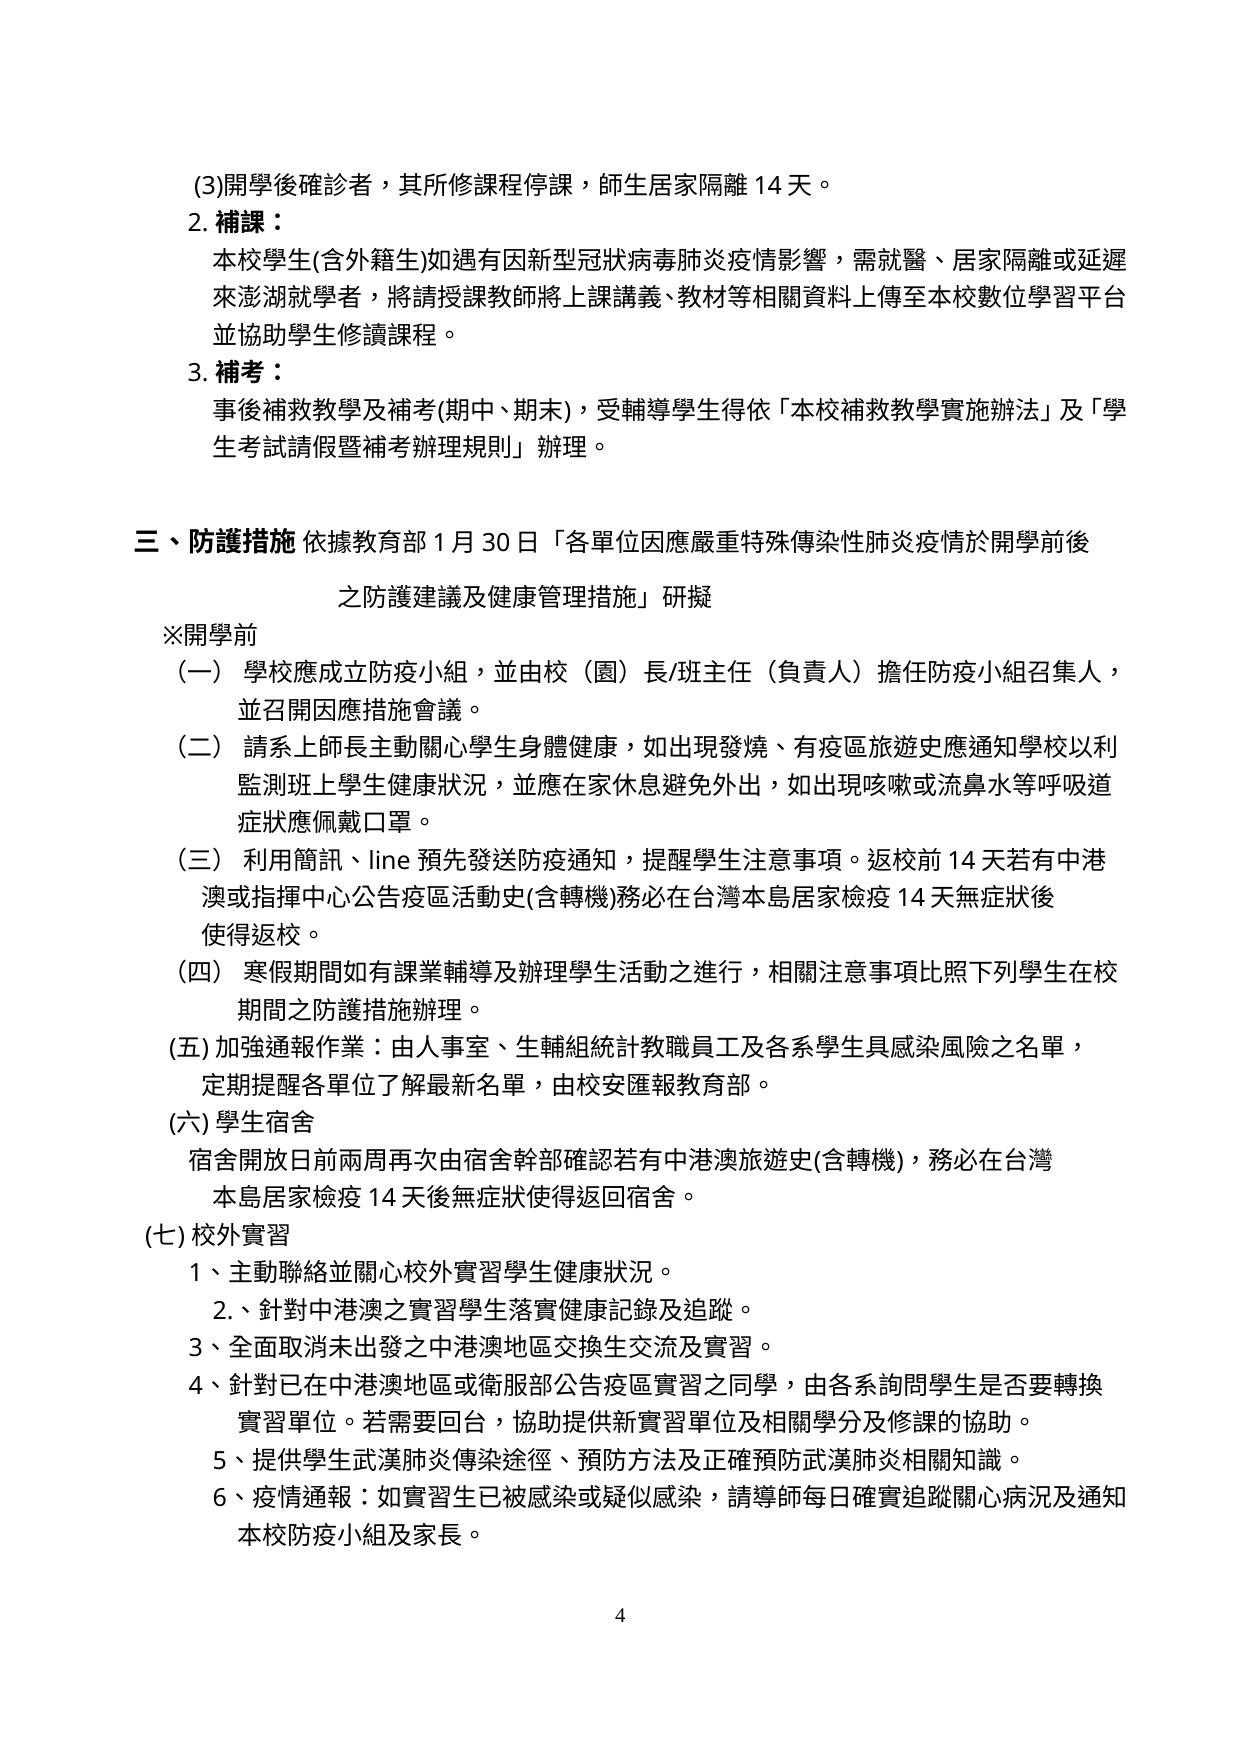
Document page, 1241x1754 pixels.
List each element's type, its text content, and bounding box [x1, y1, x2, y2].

text 4、針對已在中港澳地區或衛服部公告疫區實習之同學，由各系詢問學生是否要轉換 [162, 1364, 1128, 1402]
text （四） 寒假期間如有課業輔導及辦理學生活動之進行，相關注意事項比照下列學生在校 [162, 952, 1128, 989]
text （一） 學校應成立防疫小組，並由校（園）長/班主任（負責人）擔任防疫小組召集人， [162, 652, 1128, 689]
text 事後補救教學及補考(期中、期末)，受輔導學生得依「本校補救教學實施辦法」及「學生考試請假暨補考辦理規則」辦理。 [212, 389, 1128, 464]
text 6、疫情通報：如實習生已被感染或疑似感染，請導師每日確實追蹤關心病況及通知 [212, 1477, 1128, 1514]
text (3)開學後確診者，其所修課程停課，師生居家隔離14天。 [187, 164, 1128, 202]
text ※開學前 [162, 614, 1128, 652]
text （三） 利用簡訊、line 預先發送防疫通知，提醒學生注意事項。返校前14天若有中港 [162, 839, 1128, 877]
text (七) 校外實習 [112, 1214, 1128, 1252]
text 並召開因應措施會議。 [237, 689, 1128, 727]
text 1、主動聯絡並關心校外實習學生健康狀況。 [162, 1252, 1128, 1289]
text 宿舍開放日前兩周再次由宿舍幹部確認若有中港澳旅遊史(含轉機)，務必在台灣 [162, 1139, 1128, 1177]
text 之防護建議及健康管理措施」研擬 [337, 577, 1128, 614]
text 本島居家檢疫14天後無症狀使得返回宿舍。 [212, 1177, 1128, 1214]
text (六) 學生宿舍 [162, 1102, 1128, 1139]
text 澳或指揮中心公告疫區活動史(含轉機)務必在台灣本島居家檢疫14天無症狀後 [162, 877, 1128, 914]
text 定期提醒各單位了解最新名單，由校安匯報教育部。 [162, 1064, 1128, 1102]
text 使得返校。 [162, 914, 1128, 952]
text 監測班上學生健康狀況，並應在家休息避免外出，如出現咳嗽或流鼻水等呼吸道症狀應佩戴口罩。 [237, 764, 1128, 839]
text 3、全面取消未出發之中港澳地區交換生交流及實習。 [162, 1327, 1128, 1364]
text (五) 加強通報作業：由人事室、生輔組統計教職員工及各系學生具感染風險之名單， [162, 1027, 1128, 1064]
text 5、提供學生武漢肺炎傳染途徑、預防方法及正確預防武漢肺炎相關知識。 [212, 1439, 1128, 1477]
text 期間之防護措施辦理。 [237, 989, 1128, 1027]
text 本校防疫小組及家長。 [237, 1514, 1128, 1552]
text 三、防護措施 依據教育部1月30日「各單位因應嚴重特殊傳染性肺炎疫情於開學前後 [112, 502, 1128, 577]
text 2.、針對中港澳之實習學生落實健康記錄及追蹤。 [212, 1289, 1128, 1327]
text 本校學生(含外籍生)如遇有因新型冠狀病毒肺炎疫情影響，需就醫、居家隔離或延遲來澎湖就學者，將請授課教師將上課講義、教材等相關資料上傳至本校數位學習平台，並協助學生修讀課程。 [212, 239, 1128, 352]
text （二） 請系上師長主動關心學生身體健康，如出現發燒、有疫區旅遊史應通知學校以利 [162, 727, 1128, 764]
text 實習單位。若需要回台，協助提供新實習單位及相關學分及修課的協助。 [237, 1402, 1128, 1439]
text 3. 補考： [187, 352, 1128, 389]
text 2. 補課： [187, 202, 1128, 239]
